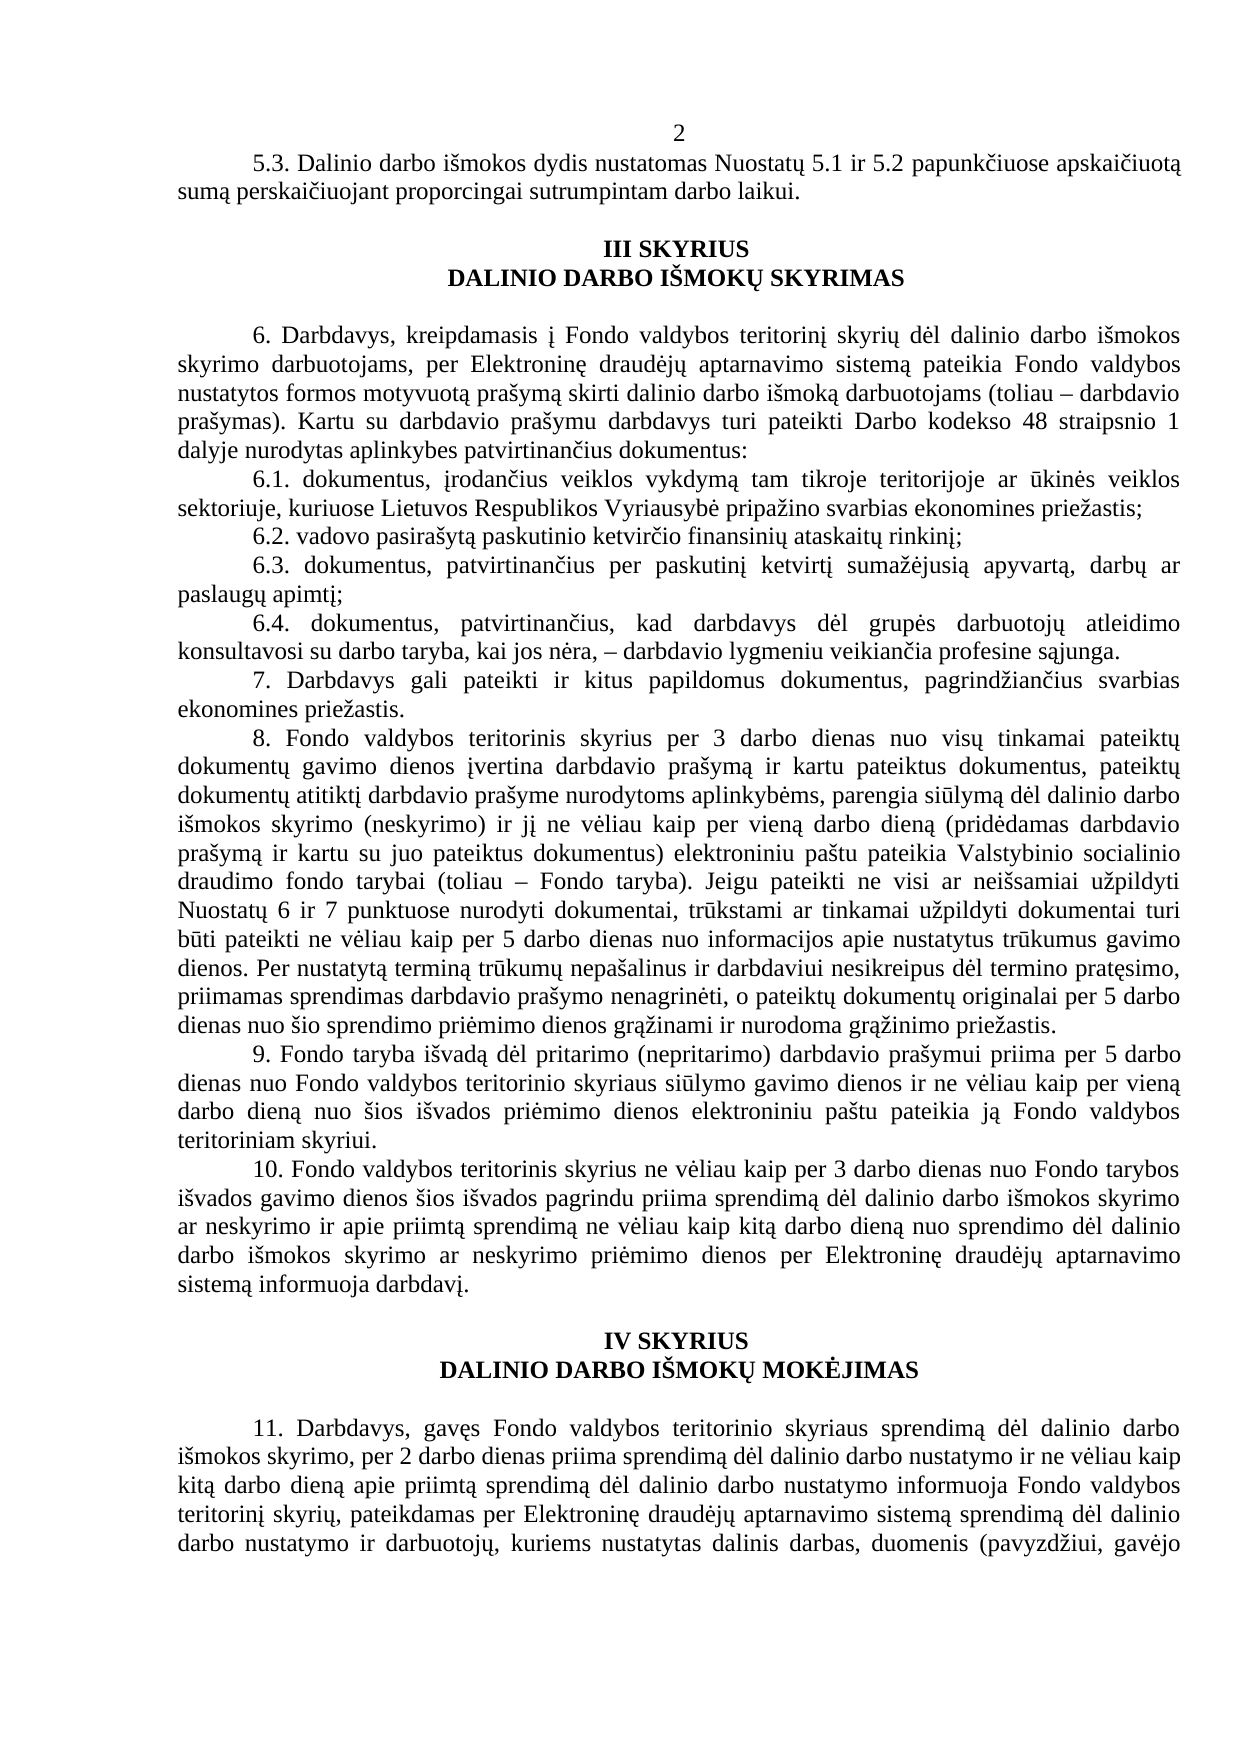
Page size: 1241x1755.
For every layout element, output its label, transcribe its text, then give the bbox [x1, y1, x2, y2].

text 6.1. dokumentus, įrodančius veiklos vykdymą tam tikroje teritorijoje ar ūkinės veiklos sektoriuje, kuriuose Lietuvos Respublikos Vyriausybė pripažino svarbias ekonomines priežastis; [177, 464, 1181, 521]
text 6.4. dokumentus, patvirtinančius, kad darbdavys dėl grupės darbuotojų atleidimo konsultavosi su darbo taryba, kai jos nėra, – darbdavio lygmeniu veikiančia profesine sąjunga. [177, 608, 1181, 665]
text 6. Darbdavys, kreipdamasis į Fondo valdybos teritorinį skyrių dėl dalinio darbo išmokos skyrimo darbuotojams, per Elektroninę draudėjų aptarnavimo sistemą pateikia Fondo valdybos nustatytos formos motyvuotą prašymą skirti dalinio darbo išmoką darbuotojams (toliau – darbdavio prašymas). Kartu su darbdavio prašymu darbdavys turi pateikti Darbo kodekso 48 straipsnio 1 dalyje nurodytas aplinkybes patvirtinančius dokumentus: [177, 320, 1181, 464]
text 7. Darbdavys gali pateikti ir kitus papildomus dokumentus, pagrindžiančius svarbias ekonomines priežastis. [177, 665, 1181, 723]
text DALINIO DARBO IŠMOKŲ MOKĖJIMAS [177, 1355, 1181, 1384]
text III SKYRIUS [177, 234, 1181, 263]
text DALINIO DARBO IŠMOKŲ SKYRIMas [177, 263, 1181, 291]
text 11. Darbdavys, gavęs Fondo valdybos teritorinio skyriaus sprendimą dėl dalinio darbo išmokos skyrimo, per 2 darbo dienas priima sprendimą dėl dalinio darbo nustatymo ir ne vėliau kaip kitą darbo dieną apie priimtą sprendimą dėl dalinio darbo nustatymo informuoja Fondo valdybos teritorinį skyrių, pateikdamas per Elektroninę draudėjų aptarnavimo sistemą sprendimą dėl dalinio darbo nustatymo ir darbuotojų, kuriems nustatytas dalinis darbas, duomenis (pavyzdžiui, gavėjo [177, 1413, 1181, 1556]
text 6.3. dokumentus, patvirtinančius per paskutinį ketvirtį sumažėjusią apyvartą, darbų ar paslaugų apimtį; [177, 550, 1181, 608]
text 8. Fondo valdybos teritorinis skyrius per 3 darbo dienas nuo visų tinkamai pateiktų dokumentų gavimo dienos įvertina darbdavio prašymą ir kartu pateiktus dokumentus, pateiktų dokumentų atitiktį darbdavio prašyme nurodytoms aplinkybėms, parengia siūlymą dėl dalinio darbo išmokos skyrimo (neskyrimo) ir jį ne vėliau kaip per vieną darbo dieną (pridėdamas darbdavio prašymą ir kartu su juo pateiktus dokumentus) elektroniniu paštu pateikia Valstybinio socialinio draudimo fondo tarybai (toliau – Fondo taryba). Jeigu pateikti ne visi ar neišsamiai užpildyti Nuostatų 6 ir 7 punktuose nurodyti dokumentai, trūkstami ar tinkamai užpildyti dokumentai turi būti pateikti ne vėliau kaip per 5 darbo dienas nuo informacijos apie nustatytus trūkumus gavimo dienos. Per nustatytą terminą trūkumų nepašalinus ir darbdaviui nesikreipus dėl termino pratęsimo, priimamas sprendimas darbdavio prašymo nenagrinėti, o pateiktų dokumentų originalai per 5 darbo dienas nuo šio sprendimo priėmimo dienos grąžinami ir nurodoma grąžinimo priežastis. [177, 723, 1181, 1039]
text 6.2. vadovo pasirašytą paskutinio ketvirčio finansinių ataskaitų rinkinį; [177, 521, 1181, 550]
text 9. Fondo taryba išvadą dėl pritarimo (nepritarimo) darbdavio prašymui priima per 5 darbo dienas nuo Fondo valdybos teritorinio skyriaus siūlymo gavimo dienos ir ne vėliau kaip per vieną darbo dieną nuo šios išvados priėmimo dienos elektroniniu paštu pateikia ją Fondo valdybos teritoriniam skyriui. [177, 1039, 1181, 1154]
text 5.3. Dalinio darbo išmokos dydis nustatomas Nuostatų 5.1 ir 5.2 papunkčiuose apskaičiuotą sumą perskaičiuojant proporcingai sutrumpintam darbo laikui. [177, 148, 1181, 205]
text IV SKYRIUS [177, 1326, 1181, 1355]
text 10. Fondo valdybos teritorinis skyrius ne vėliau kaip per 3 darbo dienas nuo Fondo tarybos išvados gavimo dienos šios išvados pagrindu priima sprendimą dėl dalinio darbo išmokos skyrimo ar neskyrimo ir apie priimtą sprendimą ne vėliau kaip kitą darbo dieną nuo sprendimo dėl dalinio darbo išmokos skyrimo ar neskyrimo priėmimo dienos per Elektroninę draudėjų aptarnavimo sistemą informuoja darbdavį. [177, 1154, 1181, 1298]
